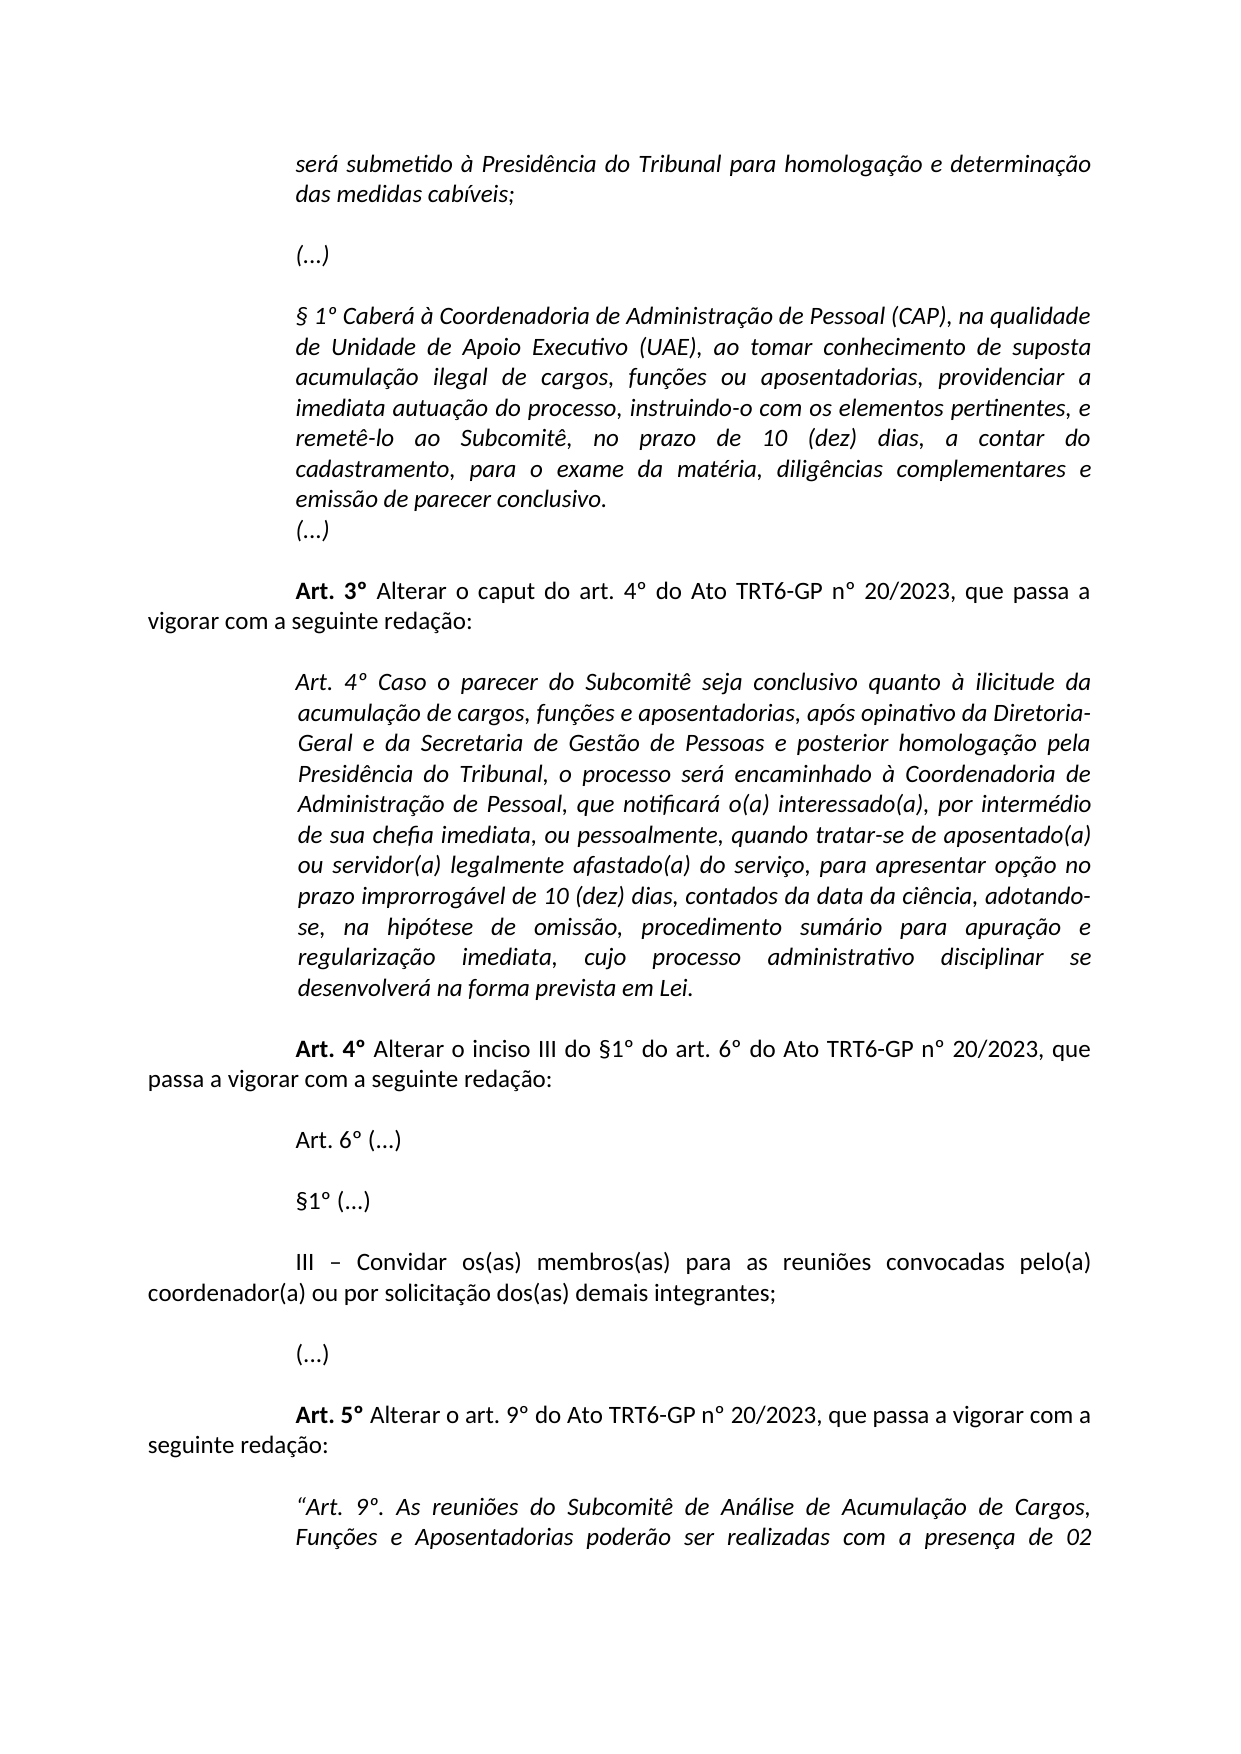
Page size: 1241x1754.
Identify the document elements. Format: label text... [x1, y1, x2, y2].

text (...) [295, 239, 1092, 270]
text Art. 4º Caso o parecer do Subcomitê seja conclusivo quanto à ilicitude da acumulação de cargos, funções e aposentadorias, após opinativo da Diretoria-Geral e da Secretaria de Gestão de Pessoas e posterior homologação pela Presidência do Tribunal, o processo será encaminhado à Coordenadoria de Administração de Pessoal, que notificará o(a) interessado(a), por intermédio de sua chefia imediata, ou pessoalmente, quando tratar-se de aposentado(a) ou servidor(a) legalmente afastado(a) do serviço, para apresentar opção no prazo improrrogável de 10 (dez) dias, contados da data da ciência, adotando-se, na hipótese de omissão, procedimento sumário para apuração e regularização imediata, cujo processo administrativo disciplinar se desenvolverá na forma prevista em Lei. [295, 667, 1092, 1002]
text Art. 3º Alterar o caput do art. 4º do Ato TRT6-GP nº 20/2023, que passa a vigorar com a seguinte redação: [148, 575, 1092, 636]
text será submetido à Presidência do Tribunal para homologação e determinação das medidas cabíveis; [295, 148, 1092, 209]
text (...) [148, 1338, 1092, 1368]
text (...) [295, 514, 1092, 544]
text § 1º Caberá à Coordenadoria de Administração de Pessoal (CAP), na qualidade de Unidade de Apoio Executivo (UAE), ao tomar conhecimento de suposta acumulação ilegal de cargos, funções ou aposentadorias, providenciar a imediata autuação do processo, instruindo-o com os elementos pertinentes, e remetê-lo ao Subcomitê, no prazo de 10 (dez) dias, a contar do cadastramento, para o exame da matéria, diligências complementares e emissão de parecer conclusivo. [295, 300, 1092, 514]
text Art. 4º Alterar o inciso III do §1º do art. 6º do Ato TRT6-GP nº 20/2023, que passa a vigorar com a seguinte redação: [148, 1033, 1092, 1094]
text §1º (...) [148, 1185, 1092, 1216]
text Art. 6º (...) [148, 1124, 1092, 1155]
text Art. 5º Alterar o art. 9º do Ato TRT6-GP nº 20/2023, que passa a vigorar com a seguinte redação: [148, 1399, 1092, 1460]
text “Art. 9º. As reuniões do Subcomitê de Análise de Acumulação de Cargos, Funções e Aposentadorias poderão ser realizadas com a presença de 02 [295, 1491, 1092, 1552]
text III – Convidar os(as) membros(as) para as reuniões convocadas pelo(a) coordenador(a) ou por solicitação dos(as) demais integrantes; [148, 1246, 1092, 1307]
